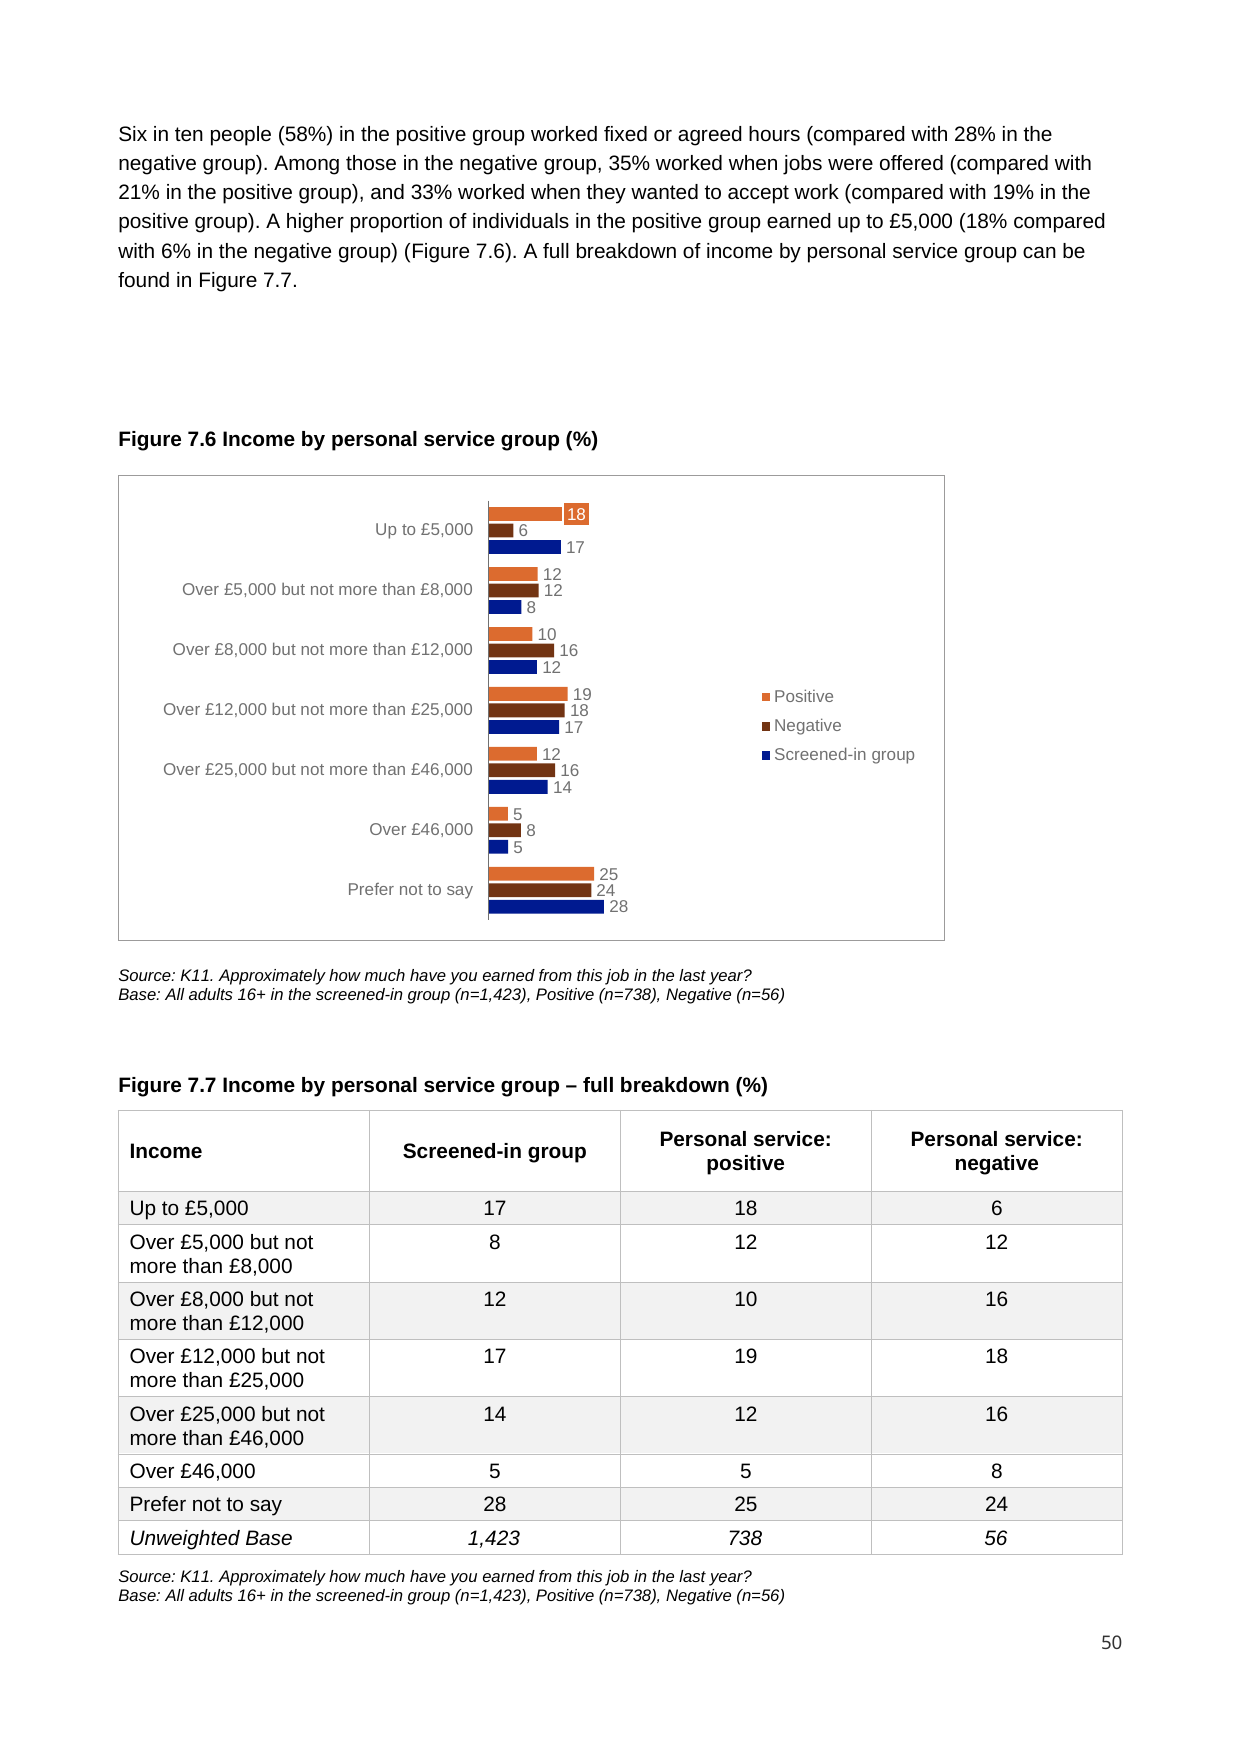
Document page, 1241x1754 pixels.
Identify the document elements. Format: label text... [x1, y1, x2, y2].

table_cell Up to £5,000 [119, 1192, 369, 1224]
table_header Personal service: positive [621, 1111, 871, 1191]
table_cell Over £8,000 but not more than £12,000 [119, 1283, 369, 1339]
table_cell 24 [872, 1488, 1122, 1520]
table_cell 738 [621, 1521, 871, 1553]
table_cell 16 [872, 1283, 1122, 1339]
table_cell 12 [872, 1225, 1122, 1282]
table_header Personal service: negative [872, 1111, 1122, 1191]
table_cell 56 [872, 1521, 1122, 1553]
table_cell 18 [621, 1192, 871, 1224]
table_cell 1,423 [370, 1521, 620, 1553]
table_cell 12 [621, 1397, 871, 1453]
table_cell 10 [621, 1283, 871, 1339]
text Six in ten people (58%) in the positive group worked fixed or agreed hours (compared with 28% in the negative group). Among those in the negative group, 35% worked when jobs were offered (compared with 21% in the positive group), and 33% worked when they wanted to accept work (compared with 19% in the positive group). A higher proportion of individuals in the positive group earned up to £5,000 (18% compared with 6% in the negative group) (Figure 7.6). A full breakdown of income by personal service group can be found in Figure 7.7. [118, 118, 1122, 293]
table_cell Unweighted Base [119, 1521, 369, 1553]
table_cell 5 [621, 1455, 871, 1487]
table_cell 28 [370, 1488, 620, 1520]
text Source: K11. Approximately how much have you earned from this job in the last year? Base: All adults 16+ in the screened-in group (n=1,423), Positive (n=738), Negative (n=56) [118, 966, 1122, 1004]
text Figure 7.7 Income by personal service group – full breakdown (%) [118, 1073, 1122, 1097]
table_cell 12 [621, 1225, 871, 1282]
table_cell 17 [370, 1192, 620, 1224]
table_cell 8 [872, 1455, 1122, 1487]
table_cell Over £12,000 but not more than £25,000 [119, 1340, 369, 1396]
table_cell Prefer not to say [119, 1488, 369, 1520]
text Source: K11. Approximately how much have you earned from this job in the last year? Base: All adults 16+ in the screened-in group (n=1,423), Positive (n=738), Negative (n=56) [118, 1567, 1122, 1605]
table_header Income [119, 1111, 369, 1191]
table_cell 5 [370, 1455, 620, 1487]
table_cell 6 [872, 1192, 1122, 1224]
table_cell 16 [872, 1397, 1122, 1453]
table_cell Over £46,000 [119, 1455, 369, 1487]
table_cell Over £5,000 but not more than £8,000 [119, 1225, 369, 1282]
table_header Screened-in group [370, 1111, 620, 1191]
table_cell 18 [872, 1340, 1122, 1396]
table_cell 25 [621, 1488, 871, 1520]
table_cell 12 [370, 1283, 620, 1339]
table_cell 17 [370, 1340, 620, 1396]
table_cell 19 [621, 1340, 871, 1396]
table_cell 8 [370, 1225, 620, 1282]
table_cell Over £25,000 but not more than £46,000 [119, 1397, 369, 1453]
text Figure 7.6 Income by personal service group (%) [118, 426, 1122, 450]
table_cell 14 [370, 1397, 620, 1453]
